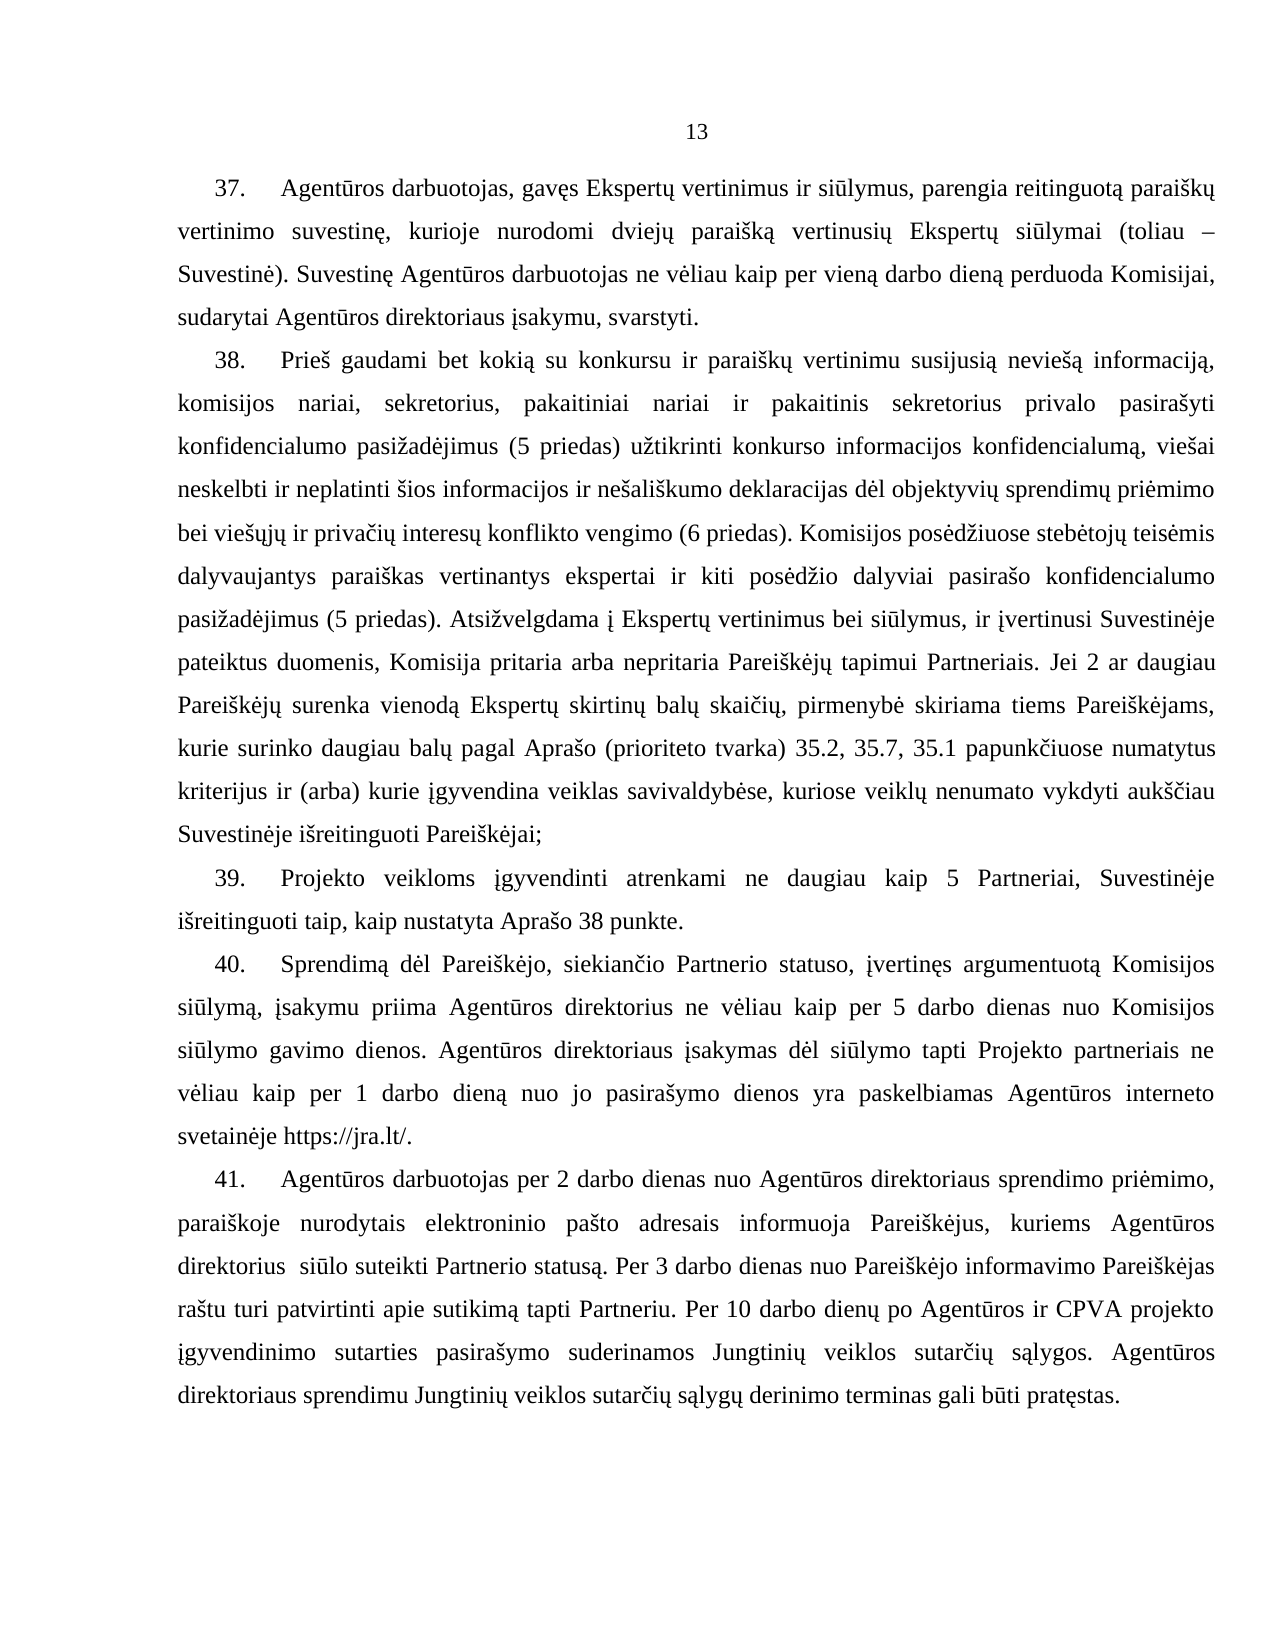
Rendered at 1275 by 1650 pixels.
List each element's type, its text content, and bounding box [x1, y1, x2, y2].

text 38. Prieš gaudami bet kokią su konkursu ir paraiškų vertinimu susijusią neviešą informaciją, komisijos nariai, sekretorius, pakaitiniai nariai ir pakaitinis sekretorius privalo pasirašyti konfidencialumo pasižadėjimus (5 priedas) užtikrinti konkurso informacijos konfidencialumą, viešai neskelbti ir neplatinti šios informacijos ir nešališkumo deklaracijas dėl objektyvių sprendimų priėmimo bei viešųjų ir privačių interesų konflikto vengimo (6 priedas). Komisijos posėdžiuose stebėtojų teisėmis dalyvaujantys paraiškas vertinantys ekspertai ir kiti posėdžio dalyviai pasirašo konfidencialumo pasižadėjimus (5 priedas). Atsižvelgdama į Ekspertų vertinimus bei siūlymus, ir įvertinusi Suvestinėje pateiktus duomenis, Komisija pritaria arba nepritaria Pareiškėjų tapimui Partneriais. Jei 2 ar daugiau Pareiškėjų surenka vienodą Ekspertų skirtinų balų skaičių, pirmenybė skiriama tiems Pareiškėjams, kurie surinko daugiau balų pagal Aprašo (prioriteto tvarka) 35.2, 35.7, 35.1 papunkčiuose numatytus kriterijus ir (arba) kurie įgyvendina veiklas savivaldybėse, kuriose veiklų nenumato vykdyti aukščiau Suvestinėje išreitinguoti Pareiškėjai; [177, 345, 1216, 848]
text 39. Projekto veikloms įgyvendinti atrenkami ne daugiau kaip 5 Partneriai, Suvestinėje išreitinguoti taip, kaip nustatyta Aprašo 38 punkte. [177, 863, 1216, 934]
text 37. Agentūros darbuotojas, gavęs Ekspertų vertinimus ir siūlymus, parengia reitinguotą paraiškų vertinimo suvestinę, kurioje nurodomi dviejų paraišką vertinusių Ekspertų siūlymai (toliau – Suvestinė). Suvestinę Agentūros darbuotojas ne vėliau kaip per vieną darbo dieną perduoda Komisijai, sudarytai Agentūros direktoriaus įsakymu, svarstyti. [177, 173, 1216, 331]
text 41. Agentūros darbuotojas per 2 darbo dienas nuo Agentūros direktoriaus sprendimo priėmimo, paraiškoje nurodytais elektroninio pašto adresais informuoja Pareiškėjus, kuriems Agentūros direktorius siūlo suteikti Partnerio statusą. Per 3 darbo dienas nuo Pareiškėjo informavimo Pareiškėjas raštu turi patvirtinti apie sutikimą tapti Partneriu. Per 10 darbo dienų po Agentūros ir CPVA projekto įgyvendinimo sutarties pasirašymo suderinamos Jungtinių veiklos sutarčių sąlygos. Agentūros direktoriaus sprendimu Jungtinių veiklos sutarčių sąlygų derinimo terminas gali būti pratęstas. [177, 1164, 1216, 1409]
text 40. Sprendimą dėl Pareiškėjo, siekiančio Partnerio statuso, įvertinęs argumentuotą Komisijos siūlymą, įsakymu priima Agentūros direktorius ne vėliau kaip per 5 darbo dienas nuo Komisijos siūlymo gavimo dienos. Agentūros direktoriaus įsakymas dėl siūlymo tapti Projekto partneriais ne vėliau kaip per 1 darbo dieną nuo jo pasirašymo dienos yra paskelbiamas Agentūros interneto svetainėje https://jra.lt/. [177, 949, 1216, 1150]
